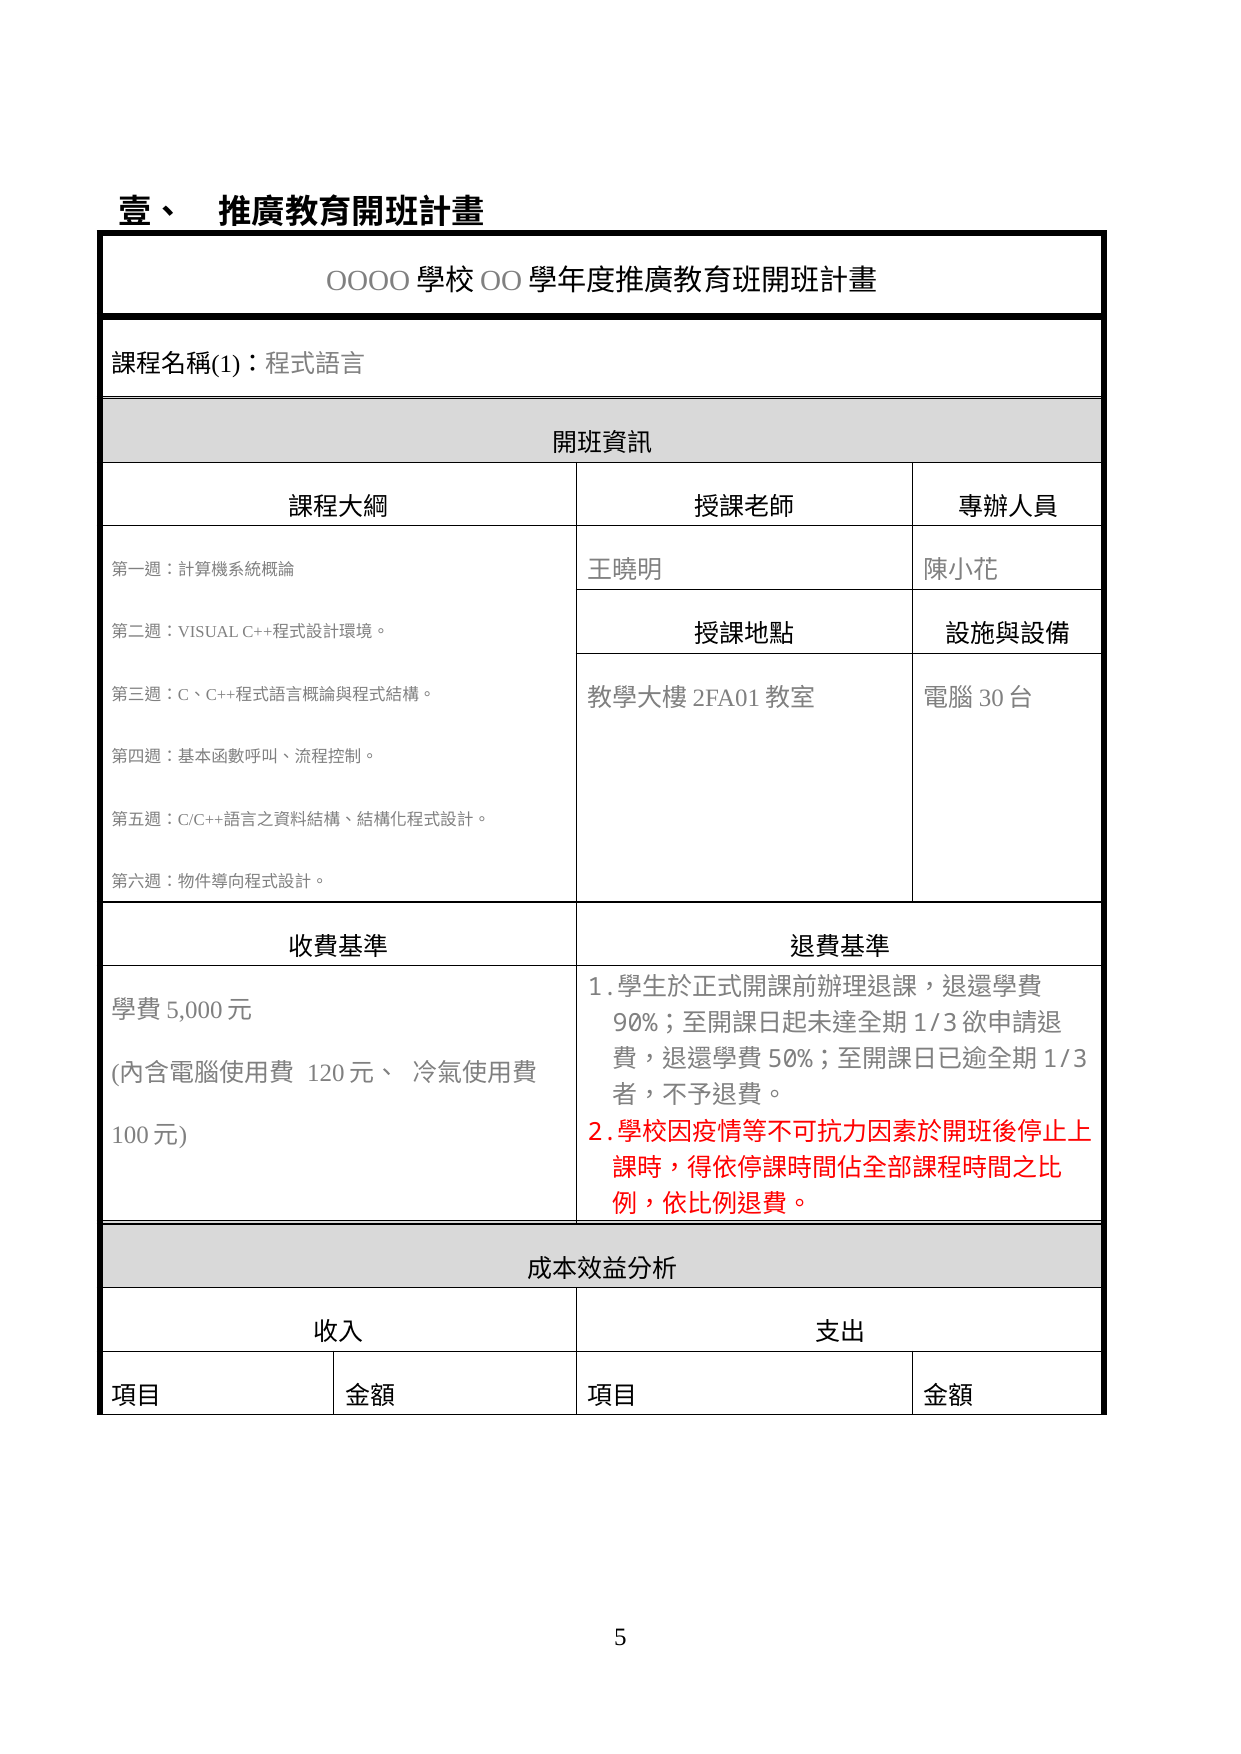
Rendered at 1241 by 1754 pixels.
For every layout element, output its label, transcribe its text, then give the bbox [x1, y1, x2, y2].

table_cell 陳小花 [913, 526, 1101, 589]
table_cell 王曉明 [577, 526, 912, 589]
table_cell 項目 [577, 1352, 912, 1414]
table_cell 支出 [577, 1288, 1101, 1351]
table_cell 收費基準 [103, 903, 576, 965]
table_cell 1.學生於正式開課前辦理退課，退還學費90%；至開課日起未達全期1/3欲申請退費，退還學費50%；至開課日已逾全期1/3者，不予退費。 2.學校因疫情等不可抗力因素於開班後停止上課時，得依停課時間佔全部課程時間之比例，依比例退費。 [577, 966, 1101, 1220]
table_header OOOO學校OO學年度推廣教育班開班計畫 [103, 236, 1101, 313]
table_cell 第一週：計算機系統概論 第二週：VISUAL C++程式設計環境。 第三週：C、C++程式語言概論與程式結構。 第四週：基本函數呼叫、流程控制。 第五週：C/C++語言之資料結構、結構化程式設計。 第六週：物件導向程式設計。 [103, 526, 576, 901]
table_cell 開班資訊 [103, 399, 1101, 462]
table_cell 電腦30台 [913, 654, 1101, 901]
table_cell 成本效益分析 [103, 1225, 1101, 1287]
table_cell 課程大綱 [103, 463, 576, 525]
table_cell 教學大樓2FA01教室 [577, 654, 912, 901]
table_cell 授課地點 [577, 590, 912, 652]
table_cell 金額 [334, 1352, 576, 1414]
list 推廣教育開班計畫 [118, 168, 1122, 230]
table_cell 專辦人員 [913, 463, 1101, 525]
table_cell 設施與設備 [913, 590, 1101, 652]
table_cell 課程名稱(1)：程式語言 [103, 320, 1101, 396]
table_cell 退費基準 [577, 903, 1101, 965]
table_cell 項目 [103, 1352, 333, 1414]
table_cell 收入 [103, 1288, 576, 1351]
table_cell 授課老師 [577, 463, 912, 525]
table_cell 金額 [913, 1352, 1101, 1414]
table_cell 學費5,000元 (內含電腦使用費 120元、 冷氣使用費 100元) [103, 966, 576, 1220]
